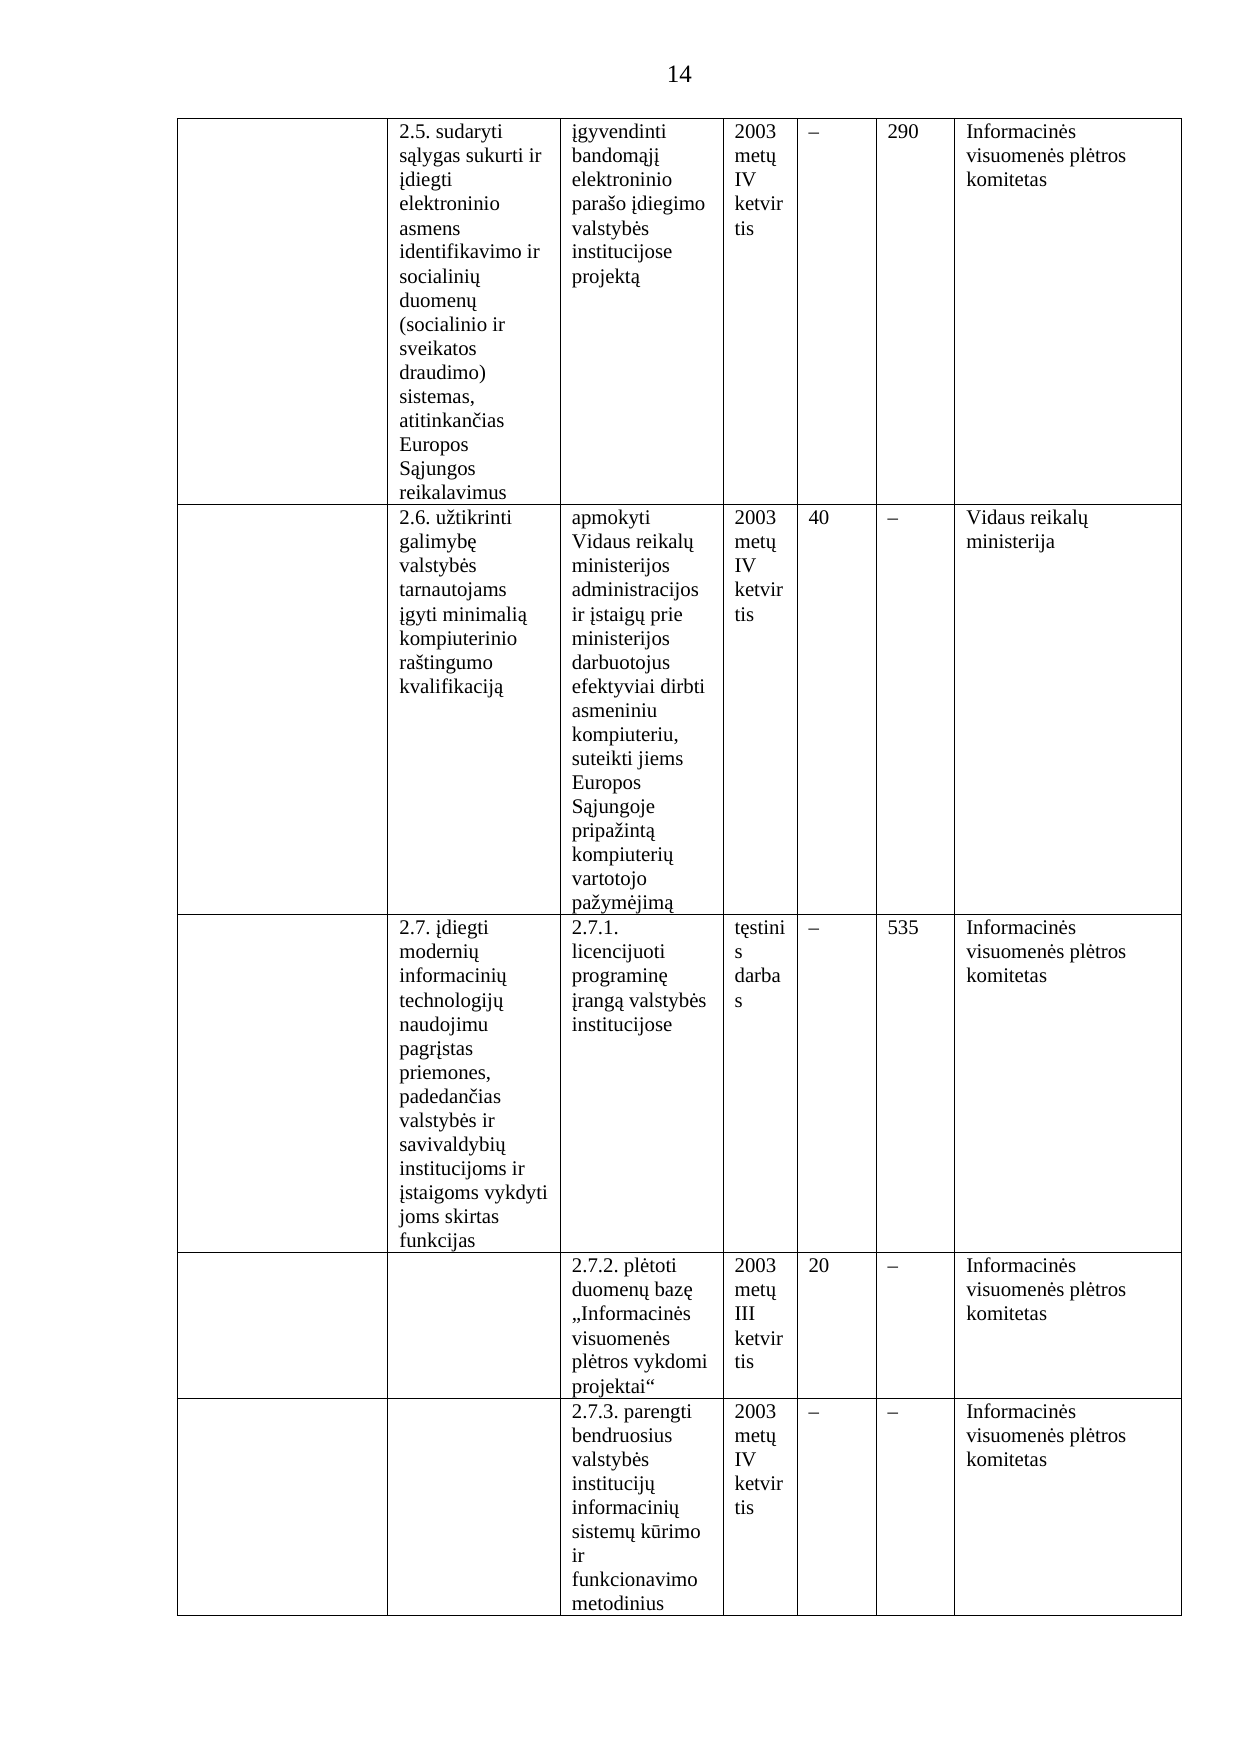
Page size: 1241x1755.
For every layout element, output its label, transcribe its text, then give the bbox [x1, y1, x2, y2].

table_cell [388, 1399, 560, 1615]
table_cell – [798, 915, 876, 1252]
table_cell Informacinės visuomenės plėtros komitetas [955, 915, 1181, 1252]
table_cell 2.7.2. plėtoti duomenų bazę „Informacinės visuomenės plėtros vykdomi projektai“ [561, 1253, 723, 1398]
table_cell 2.6. užtikrinti galimybę valstybės tarnautojams įgyti minimalią kompiuterinio raštingumo kvalifikaciją [388, 505, 560, 914]
table_cell 2003 metų III ketvirtis [724, 1253, 797, 1398]
table_cell – [798, 119, 876, 504]
table_cell 2003 metų IV ketvirtis [724, 119, 797, 504]
table_cell [178, 505, 387, 914]
table_cell 2.5. sudaryti sąlygas sukurti ir įdiegti elektroninio asmens identifikavimo ir socialinių duomenų (socialinio ir sveikatos draudimo) sistemas, atitinkančias Europos Sąjungos reikalavimus [388, 119, 560, 504]
table_cell – [877, 1399, 954, 1615]
table_cell 535 [877, 915, 954, 1252]
table_cell 2.7. įdiegti modernių informacinių technologijų naudojimu pagrįstas priemones, padedančias valstybės ir savivaldybių institucijoms ir įstaigoms vykdyti joms skirtas funkcijas [388, 915, 560, 1252]
table_cell [388, 1253, 560, 1398]
table_cell įgyvendinti bandomąjį elektroninio parašo įdiegimo valstybės institucijose projektą [561, 119, 723, 504]
table_cell 20 [798, 1253, 876, 1398]
table_cell – [877, 1253, 954, 1398]
table_cell 2.7.1. licencijuoti programinę įrangą valstybės institucijose [561, 915, 723, 1252]
table_cell [178, 1253, 387, 1398]
table_cell tęstinis darbas [724, 915, 797, 1252]
table_cell 290 [877, 119, 954, 504]
table_cell [178, 119, 387, 504]
table_cell apmokyti Vidaus reikalų ministerijos administracijos ir įstaigų prie ministerijos darbuotojus efektyviai dirbti asmeniniu kompiuteriu, suteikti jiems Europos Sąjungoje pripažintą kompiuterių vartotojo pažymėjimą [561, 505, 723, 914]
table_cell [178, 915, 387, 1252]
table_cell 2003 metų IV ketvirtis [724, 1399, 797, 1615]
table_cell Informacinės visuomenės plėtros komitetas [955, 1399, 1181, 1615]
table_cell Vidaus reikalų ministerija [955, 505, 1181, 914]
table_cell 2003 metų IV ketvirtis [724, 505, 797, 914]
table_cell – [877, 505, 954, 914]
table_cell 2.7.3. parengti bendruosius valstybės institucijų informacinių sistemų kūrimo ir funkcionavimo metodinius [561, 1399, 723, 1615]
table_cell 40 [798, 505, 876, 914]
table_cell Informacinės visuomenės plėtros komitetas [955, 1253, 1181, 1398]
table_cell Informacinės visuomenės plėtros komitetas [955, 119, 1181, 504]
table_cell [178, 1399, 387, 1615]
table_cell – [798, 1399, 876, 1615]
